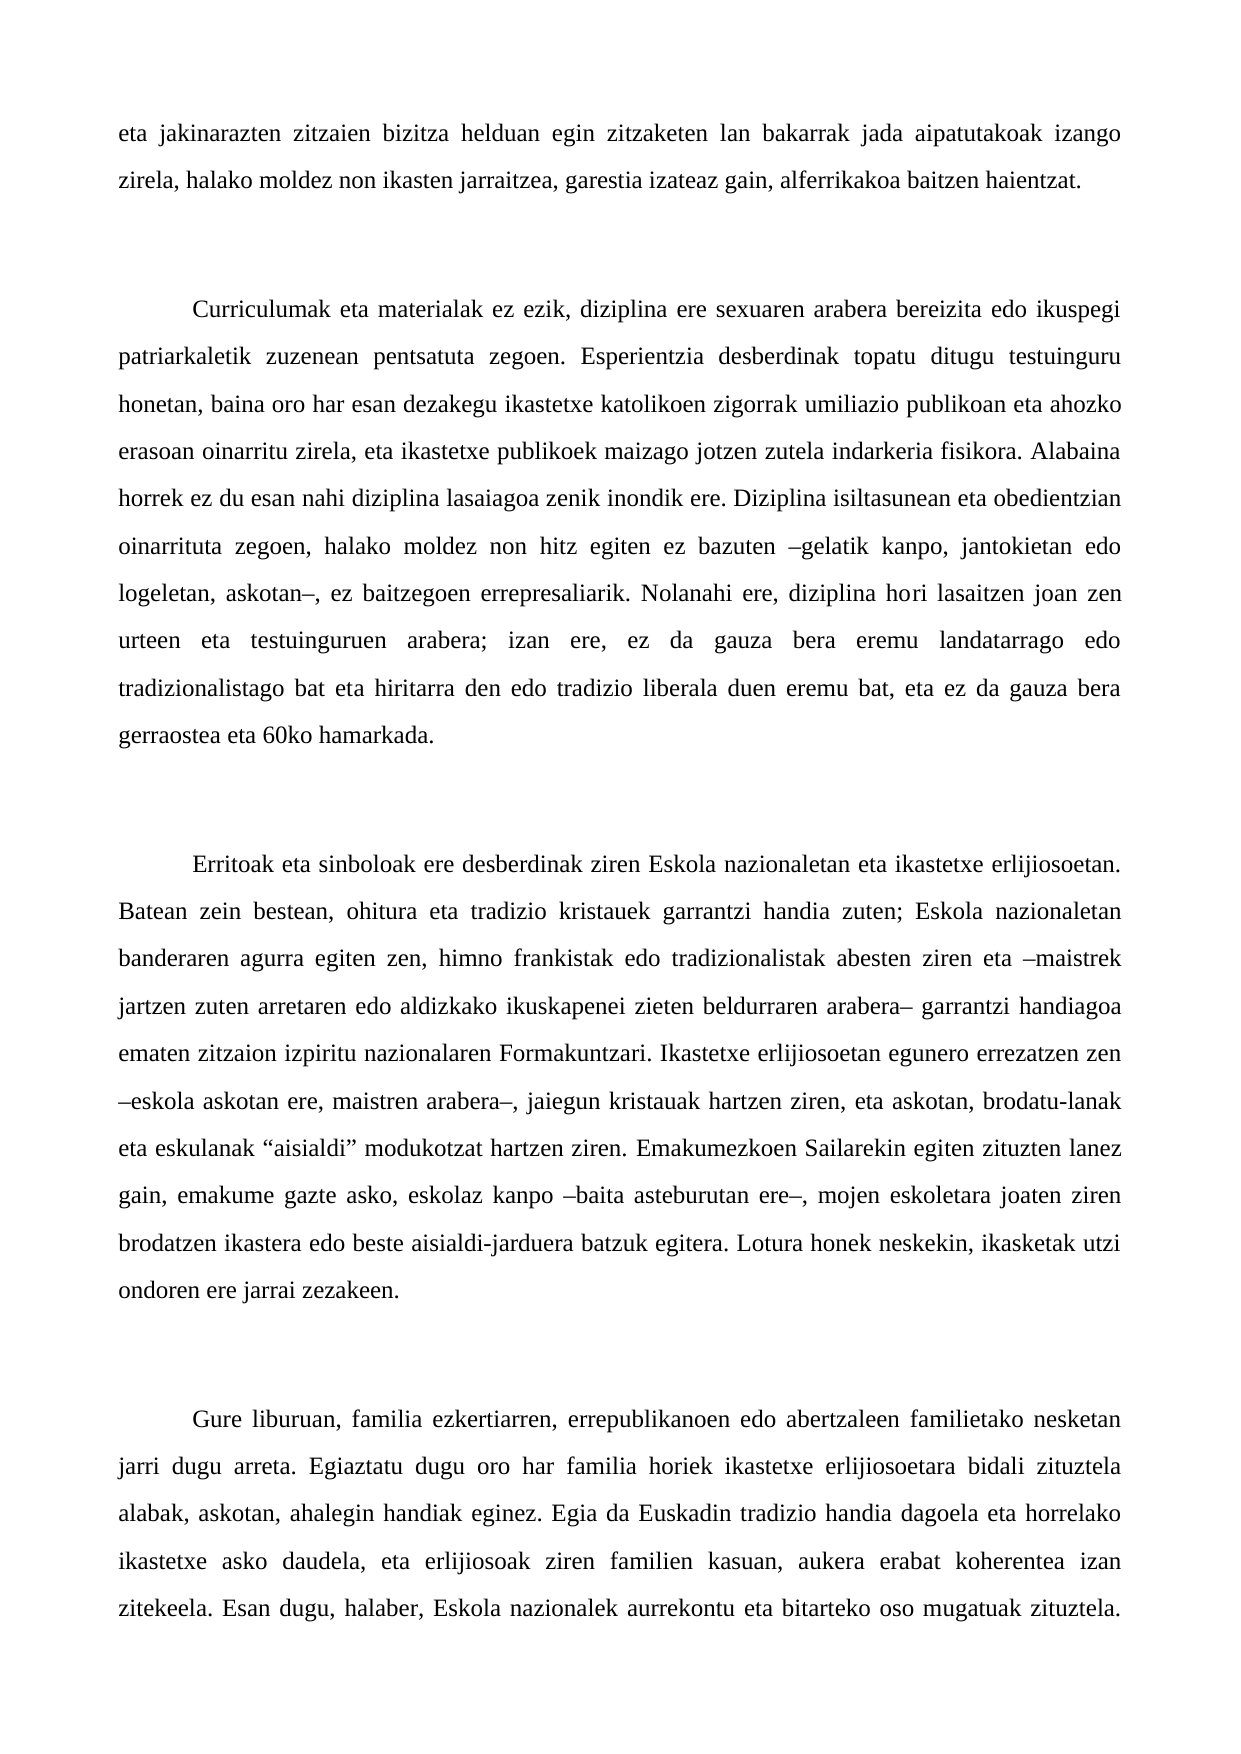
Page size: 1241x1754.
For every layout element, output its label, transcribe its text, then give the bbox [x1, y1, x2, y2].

text Erritoak eta sinboloak ere desberdinak ziren Eskola nazionaletan eta ikastetxe erlijiosoetan. Batean zein bestean, ohitura eta tradizio kristauek garrantzi handia zuten; Eskola nazionaletan banderaren agurra egiten zen, himno frankistak edo tradizionalistak abesten ziren eta –maistrek jartzen zuten arretaren edo aldizkako ikuskapenei zieten beldurraren arabera– garrantzi handiagoa ematen zitzaion izpiritu nazionalaren Formakuntzari. Ikastetxe erlijiosoetan egunero errezatzen zen –eskola askotan ere, maistren arabera–, jaiegun kristauak hartzen ziren, eta askotan, brodatu-lanak eta eskulanak “aisialdi” modukotzat hartzen ziren. Emakumezkoen Sailarekin egiten zituzten lanez gain, emakume gazte asko, eskolaz kanpo –baita asteburutan ere–, mojen eskoletara joaten ziren brodatzen ikastera edo beste aisialdi-jarduera batzuk egitera. Lotura honek neskekin, ikasketak utzi ondoren ere jarrai zezakeen. [118, 849, 1122, 1304]
text eta jakinarazten zitzaien bizitza helduan egin zitzaketen lan bakarrak jada aipatutakoak izango zirela, halako moldez non ikasten jarraitzea, garestia izateaz gain, alferrikakoa baitzen haientzat. [118, 118, 1122, 194]
text Gure liburuan, familia ezkertiarren, errepublikanoen edo abertzaleen familietako nesketan jarri dugu arreta. Egiaztatu dugu oro har familia horiek ikastetxe erlijiosoetara bidali zituztela alabak, askotan, ahalegin handiak eginez. Egia da Euskadin tradizio handia dagoela eta horrelako ikastetxe asko daudela, eta erlijiosoak ziren familien kasuan, aukera erabat koherentea izan zitekeela. Esan dugu, halaber, Eskola nazionalek aurrekontu eta bitarteko oso mugatuak zituztela. [118, 1404, 1122, 1622]
text Curriculumak eta materialak ez ezik, diziplina ere sexuaren arabera bereizita edo ikuspegi patriarkaletik zuzenean pentsatuta zegoen. Esperientzia desberdinak topatu ditugu testuinguru honetan, baina oro har esan dezakegu ikastetxe katolikoen zigorrak umiliazio publikoan eta ahozko erasoan oinarritu zirela, eta ikastetxe publikoek maizago jotzen zutela indarkeria fisikora. Alabaina horrek ez du esan nahi diziplina lasaiagoa zenik inondik ere. Diziplina isiltasunean eta obedientzian oinarrituta zegoen, halako moldez non hitz egiten ez bazuten –gelatik kanpo, jantokietan edo logeletan, askotan–, ez baitzegoen errepresaliarik. Nolanahi ere, diziplina hori lasaitzen joan zen urteen eta testuinguruen arabera; izan ere, ez da gauza bera eremu landatarrago edo tradizionalistago bat eta hiritarra den edo tradizio liberala duen eremu bat, eta ez da gauza bera gerraostea eta 60ko hamarkada. [118, 294, 1122, 749]
